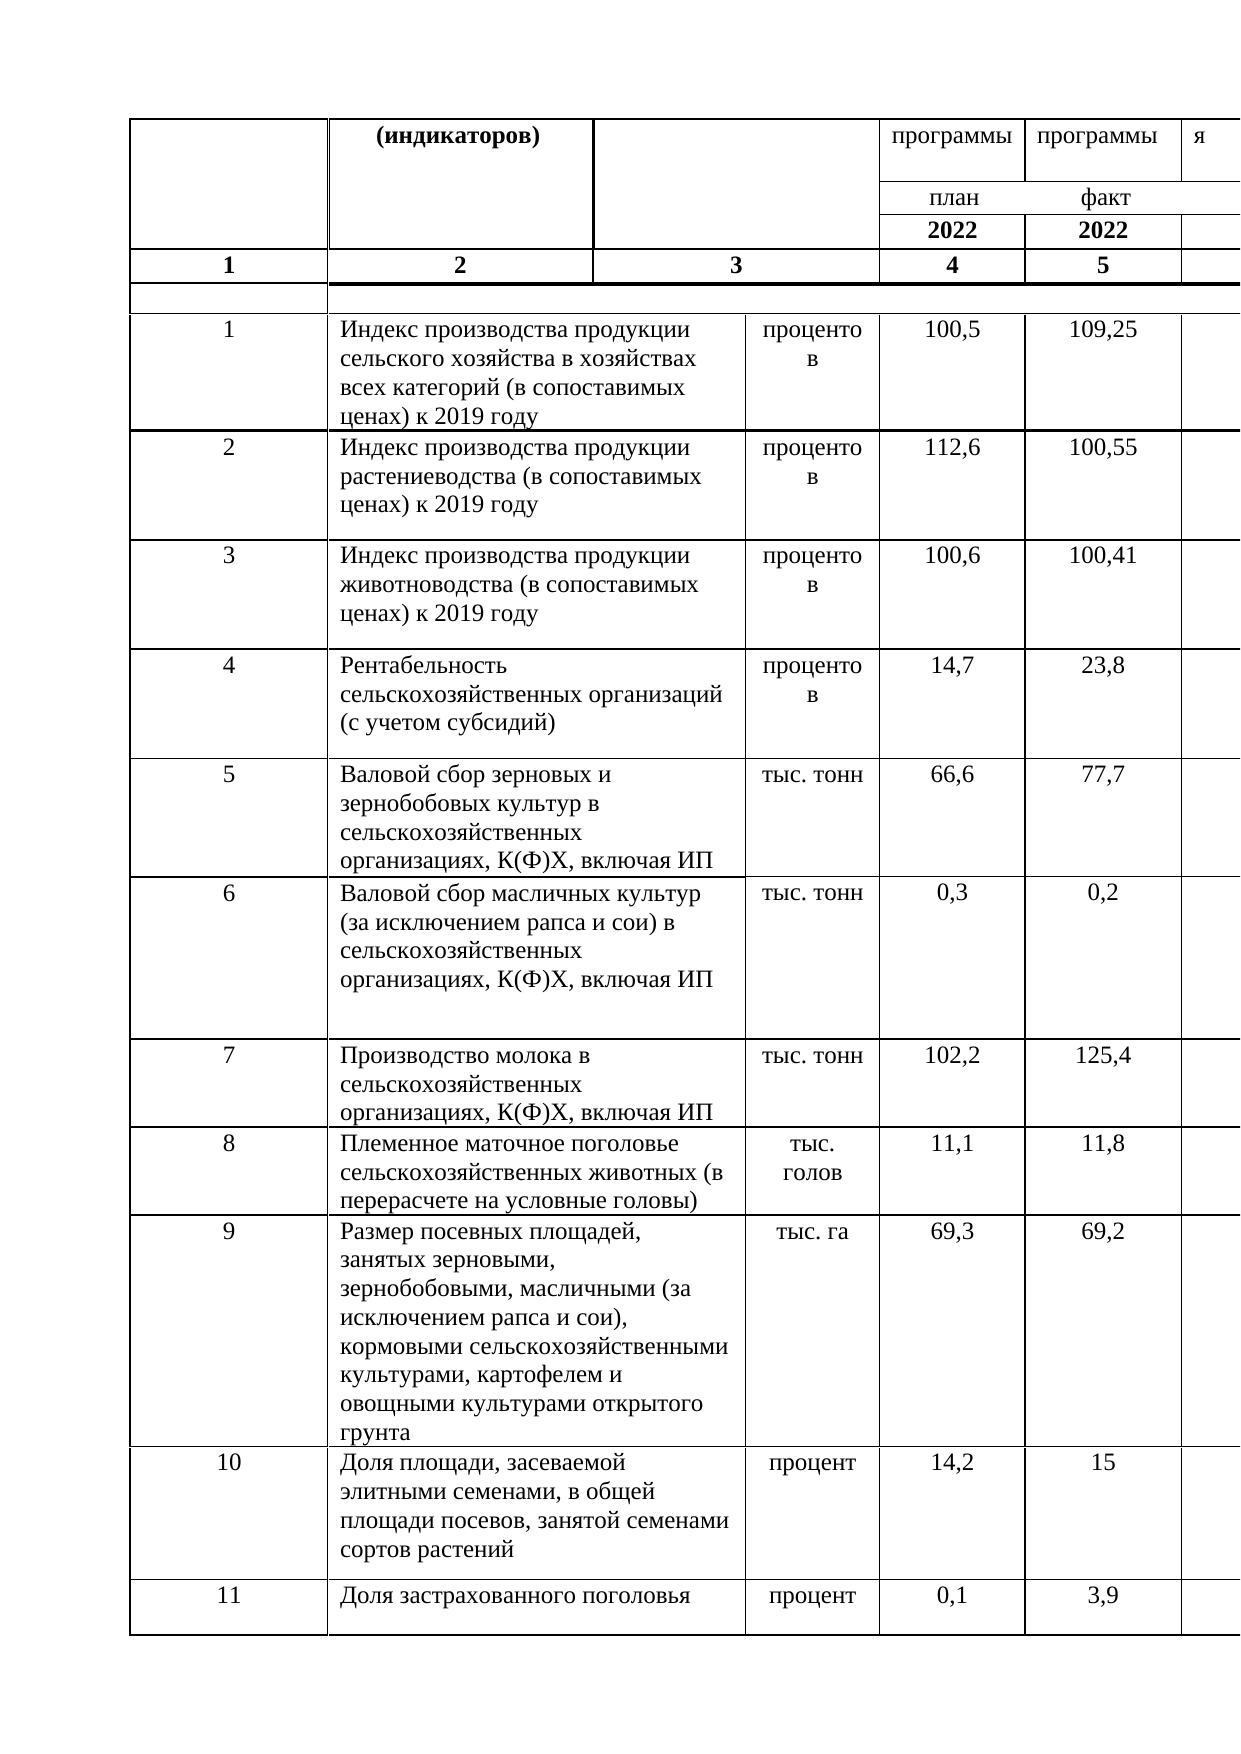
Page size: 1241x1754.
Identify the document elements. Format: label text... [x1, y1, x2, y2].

table_cell 3,9 [1026, 1580, 1181, 1634]
table_cell 112,6 [880, 432, 1024, 539]
table_cell 69,3 [880, 1216, 1024, 1446]
table_cell 11,8 [1026, 1128, 1181, 1214]
table_cell 5 [131, 759, 327, 876]
table_cell [1182, 183, 1212, 214]
table_cell тыс. тонн [746, 1040, 879, 1126]
table_cell Индекс производства продукции растениеводства (в сопоставимых ценах) к 2019 году [329, 432, 745, 539]
table_cell НА 2021-2025 ГОДЫ [118, 118, 129, 1636]
table_cell 8 [131, 1128, 327, 1214]
table_cell Доля площади, засеваемой элитными семенами, в общей площади посевов, занятой семенами сортов растений [329, 1448, 745, 1579]
table_cell 6 [131, 878, 327, 1038]
table_cell тыс. голов [746, 1128, 879, 1214]
table_cell 89,3 [1182, 432, 1212, 539]
table_cell Доля застрахованного поголовья [329, 1580, 745, 1634]
table_cell 125,4 [1026, 1040, 1181, 1126]
table_cell [131, 284, 327, 313]
table_cell 14,7 [880, 650, 1024, 758]
table_cell 66,6 [880, 759, 1024, 876]
table_cell 3 [594, 250, 879, 282]
table_cell Индекс производства продукции животноводства (в сопоставимых ценах) к 2019 году [329, 541, 745, 648]
table_cell 66,7 [1182, 877, 1212, 1038]
table_cell 106,3 [1182, 1128, 1212, 1214]
table_cell процентов [746, 650, 879, 758]
table_cell 122,7 [1182, 1040, 1212, 1126]
table_cell 11,1 [880, 1128, 1024, 1214]
table_cell 2 [329, 250, 592, 282]
table_cell 7 [131, 1040, 327, 1126]
table_cell 77,7 [1026, 759, 1181, 876]
table_cell 100,55 [1026, 432, 1181, 539]
table_header % выполнения [1182, 120, 1212, 181]
table_header программы [1026, 120, 1181, 181]
table_cell 100,41 [1026, 541, 1181, 648]
table_cell 100,5 [880, 315, 1024, 429]
table_cell Индекс производства продукции сельского хозяйства в хозяйствах всех категорий (в сопоставимых ценах) к 2019 году [329, 315, 745, 429]
table_cell тыс. тонн [746, 877, 879, 1038]
table_cell Рентабельность сельскохозяйственных организаций (с учетом субсидий) [329, 650, 745, 758]
table_cell 105,6 [1182, 1448, 1212, 1579]
table_cell [329, 286, 1212, 313]
table_cell 3900 [1182, 1580, 1212, 1634]
table_cell процент [746, 1448, 879, 1579]
table_cell Валовой сбор масличных культур (за исключением рапса и сои) в сельскохозяйственных организациях, К(Ф)Х, включая ИП [329, 878, 745, 1038]
table_cell процентов [746, 432, 879, 539]
table_cell 161,9 [1182, 650, 1212, 758]
table_cell 15 [1026, 1448, 1181, 1579]
table_cell Размер посевных площадей, занятых зерновыми, зернобобовыми, масличными (за исключением рапса и сои), кормовыми сельскохозяйственными культурами, картофелем и овощными культурами открытого грунта [329, 1216, 745, 1446]
table_cell 109,25 [1026, 315, 1181, 429]
table_cell процентов [746, 541, 879, 648]
table_cell 116,7 [1182, 759, 1212, 876]
table_cell 2022 [880, 215, 1024, 248]
table_cell Производство молока в сельскохозяйственных организациях, К(Ф)Х, включая ИП [329, 1040, 745, 1126]
table_cell 6 [1182, 250, 1212, 282]
table_cell 0,2 [1026, 877, 1181, 1038]
table_cell 2022 [1026, 215, 1181, 248]
table_cell 11 [131, 1580, 327, 1634]
table_cell 10 [131, 1448, 327, 1579]
table_cell 108,7 [1182, 315, 1212, 429]
table_cell 99,8 [1182, 541, 1212, 648]
table_cell факт [1026, 183, 1182, 214]
table_cell 1 [131, 250, 327, 282]
table_cell 3 [131, 541, 327, 648]
table_cell процент [746, 1580, 879, 1634]
table_cell [1182, 215, 1212, 248]
table_cell 4 [131, 650, 327, 758]
table_cell 0,3 [880, 877, 1024, 1038]
table_cell 0,1 [880, 1580, 1024, 1634]
table_cell 9 [131, 1216, 327, 1446]
table_cell тыс. га [746, 1216, 879, 1446]
table_cell тыс. тонн [746, 759, 879, 876]
table_header [595, 120, 879, 248]
table_cell 100,6 [880, 541, 1024, 648]
table_header программы [880, 120, 1024, 181]
table_cell 2 [131, 432, 327, 539]
table_cell Племенное маточное поголовье сельскохозяйственных животных (в перерасчете на условные головы) [329, 1128, 745, 1214]
table_cell 23,8 [1026, 650, 1181, 758]
table_cell 69,2 [1026, 1216, 1181, 1446]
table_header [131, 120, 327, 248]
table_cell Валовой сбор зерновых и зернобобовых культур в сельскохозяйственных организациях, К(Ф)Х, включая ИП [329, 759, 745, 876]
table_cell 99,8 [1182, 1216, 1212, 1446]
table_cell 14,2 [880, 1448, 1024, 1579]
table_cell 1 [131, 315, 327, 429]
table_cell 102,2 [880, 1040, 1024, 1126]
table_cell процентов [746, 315, 879, 429]
table_cell 5 [1026, 250, 1181, 282]
table_cell план [880, 183, 1026, 214]
table_cell 4 [880, 250, 1024, 282]
table_header (индикаторов) [330, 120, 592, 248]
